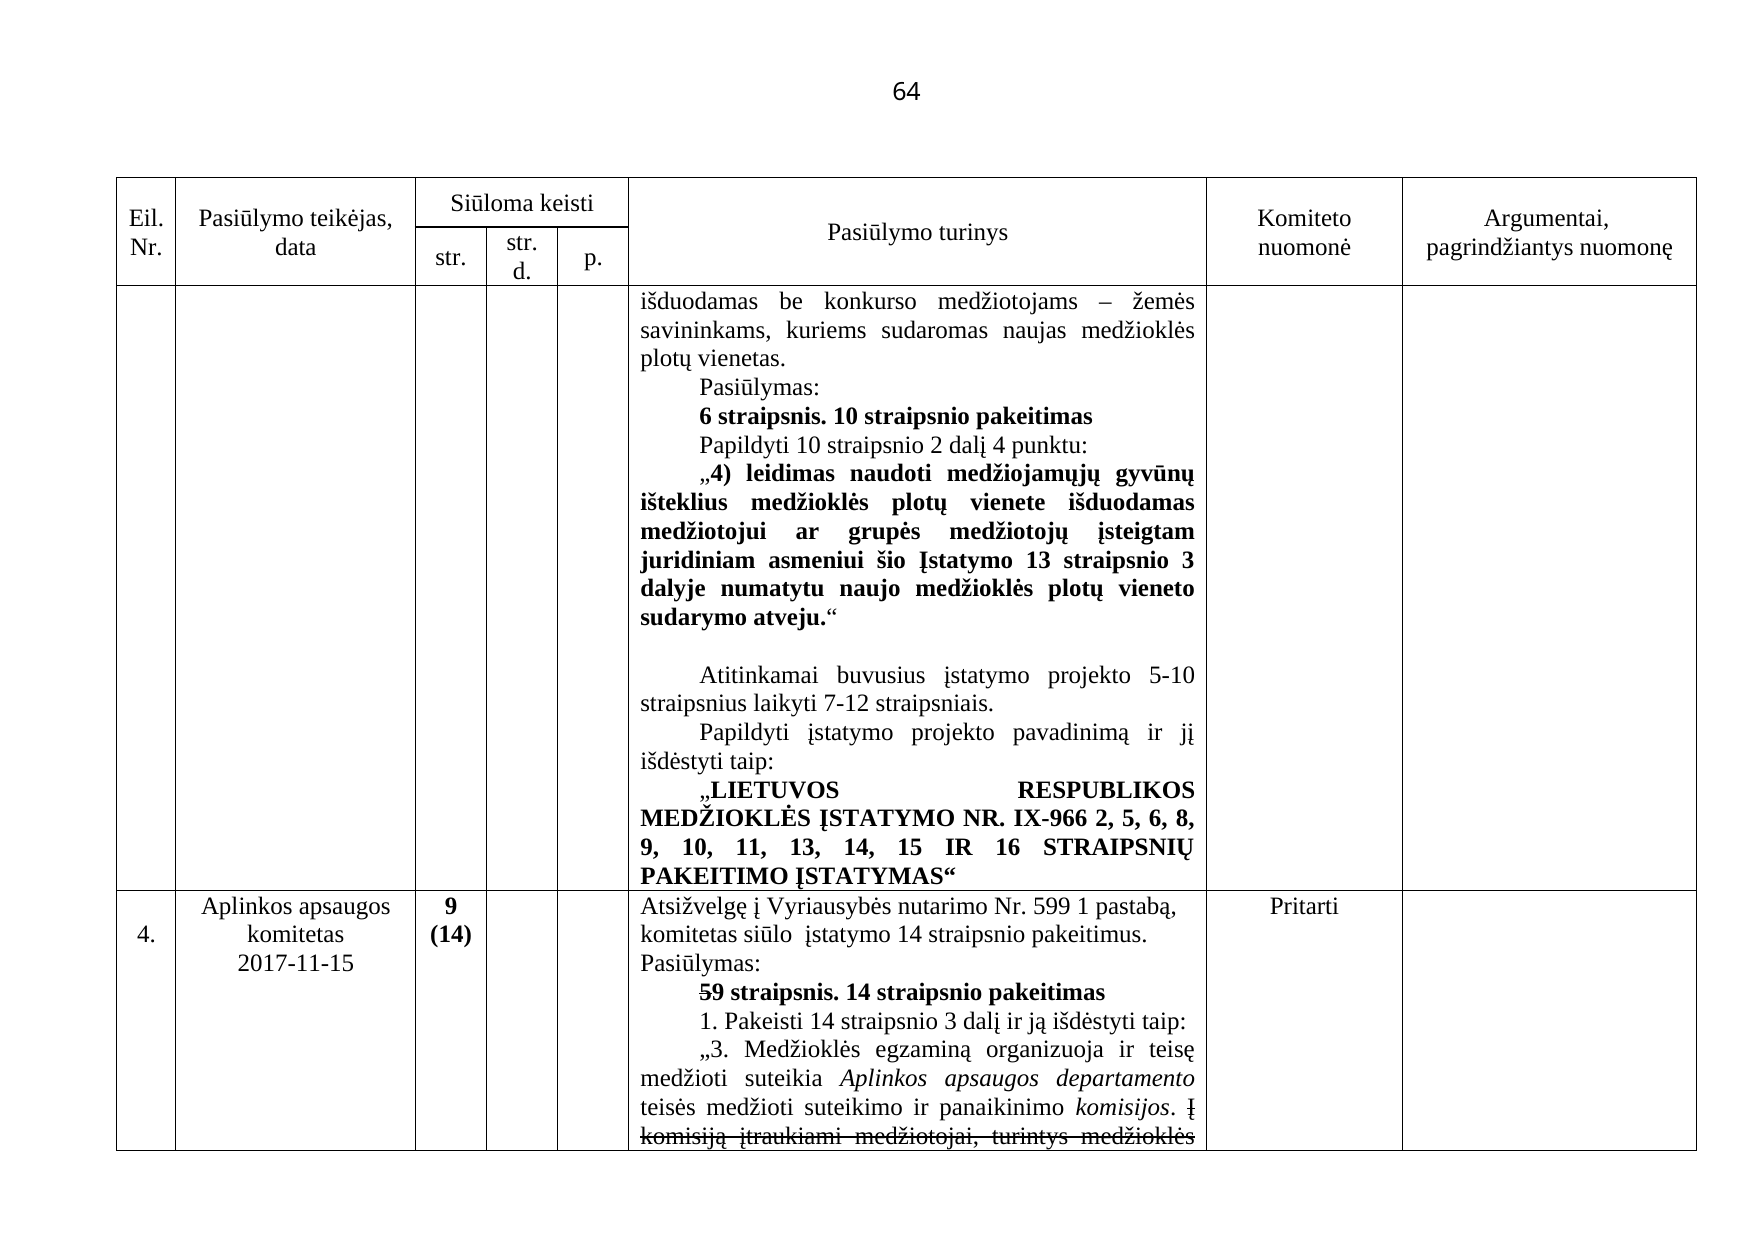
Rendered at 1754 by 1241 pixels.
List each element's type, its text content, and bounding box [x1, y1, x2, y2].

table_header Komiteto nuomonė [1207, 178, 1402, 285]
table_cell [487, 286, 557, 890]
table_cell [1403, 286, 1696, 890]
table_cell p. [558, 228, 628, 285]
table_cell str. [416, 228, 486, 285]
table_cell [117, 286, 175, 890]
table_cell Pritarti [1207, 891, 1402, 1149]
table_cell [176, 286, 415, 890]
table_cell [416, 286, 486, 890]
table_header Siūloma keisti [416, 178, 628, 226]
table_cell [487, 891, 557, 1149]
table_cell [1403, 891, 1696, 1149]
table_cell Atsižvelgę į Vyriausybės nutarimo Nr. 599 1 pastabą, komitetas siūlo įstatymo 14 straipsnio pakeitimus. Pasiūlymas: 59 straipsnis. 14 straipsnio pakeitimas 1. Pakeisti 14 straipsnio 3 dalį ir ją išdėstyti taip: „3. Medžioklės egzaminą organizuoja ir teisę medžioti suteikia Aplinkos apsaugos departamento teisės medžioti suteikimo ir panaikinimo komisijos. Į komisiją įtraukiami medžiotojai, turintys medžioklės [629, 891, 1206, 1149]
table_cell išduodamas be konkurso medžiotojams – žemės savininkams, kuriems sudaromas naujas medžioklės plotų vienetas. Pasiūlymas: 6 straipsnis. 10 straipsnio pakeitimas Papildyti 10 straipsnio 2 dalį 4 punktu: „4) leidimas naudoti medžiojamųjų gyvūnų išteklius medžioklės plotų vienete išduodamas medžiotojui ar grupės medžiotojų įsteigtam juridiniam asmeniui šio Įstatymo 13 straipsnio 3 dalyje numatytu naujo medžioklės plotų vieneto sudarymo atveju.“ Atitinkamai buvusius įstatymo projekto 5-10 straipsnius laikyti 7-12 straipsniais. Papildyti įstatymo projekto pavadinimą ir jį išdėstyti taip: „LIETUVOS RESPUBLIKOS MEDŽIOKLĖS ĮSTATYMO NR. IX-966 2, 5, 6, 8, 9, 10, 11, 13, 14, 15 IR 16 STRAIPSNIŲ PAKEITIMO ĮSTATYMAS“ [629, 286, 1206, 890]
table_header Argumentai, pagrindžiantys nuomonę [1403, 178, 1696, 285]
table_cell [558, 891, 628, 1149]
table_cell [558, 286, 628, 890]
table_cell [1207, 286, 1402, 890]
table_header Eil. Nr. [117, 178, 175, 285]
table_header Pasiūlymo turinys [629, 178, 1206, 285]
table_cell 4. [117, 891, 175, 1149]
table_header Pasiūlymo teikėjas, data [176, 178, 415, 285]
table_cell str. d. [487, 228, 557, 285]
table_cell 9 (14) [416, 891, 486, 1149]
table_cell Aplinkos apsaugos komitetas 2017-11-15 [176, 891, 415, 1149]
